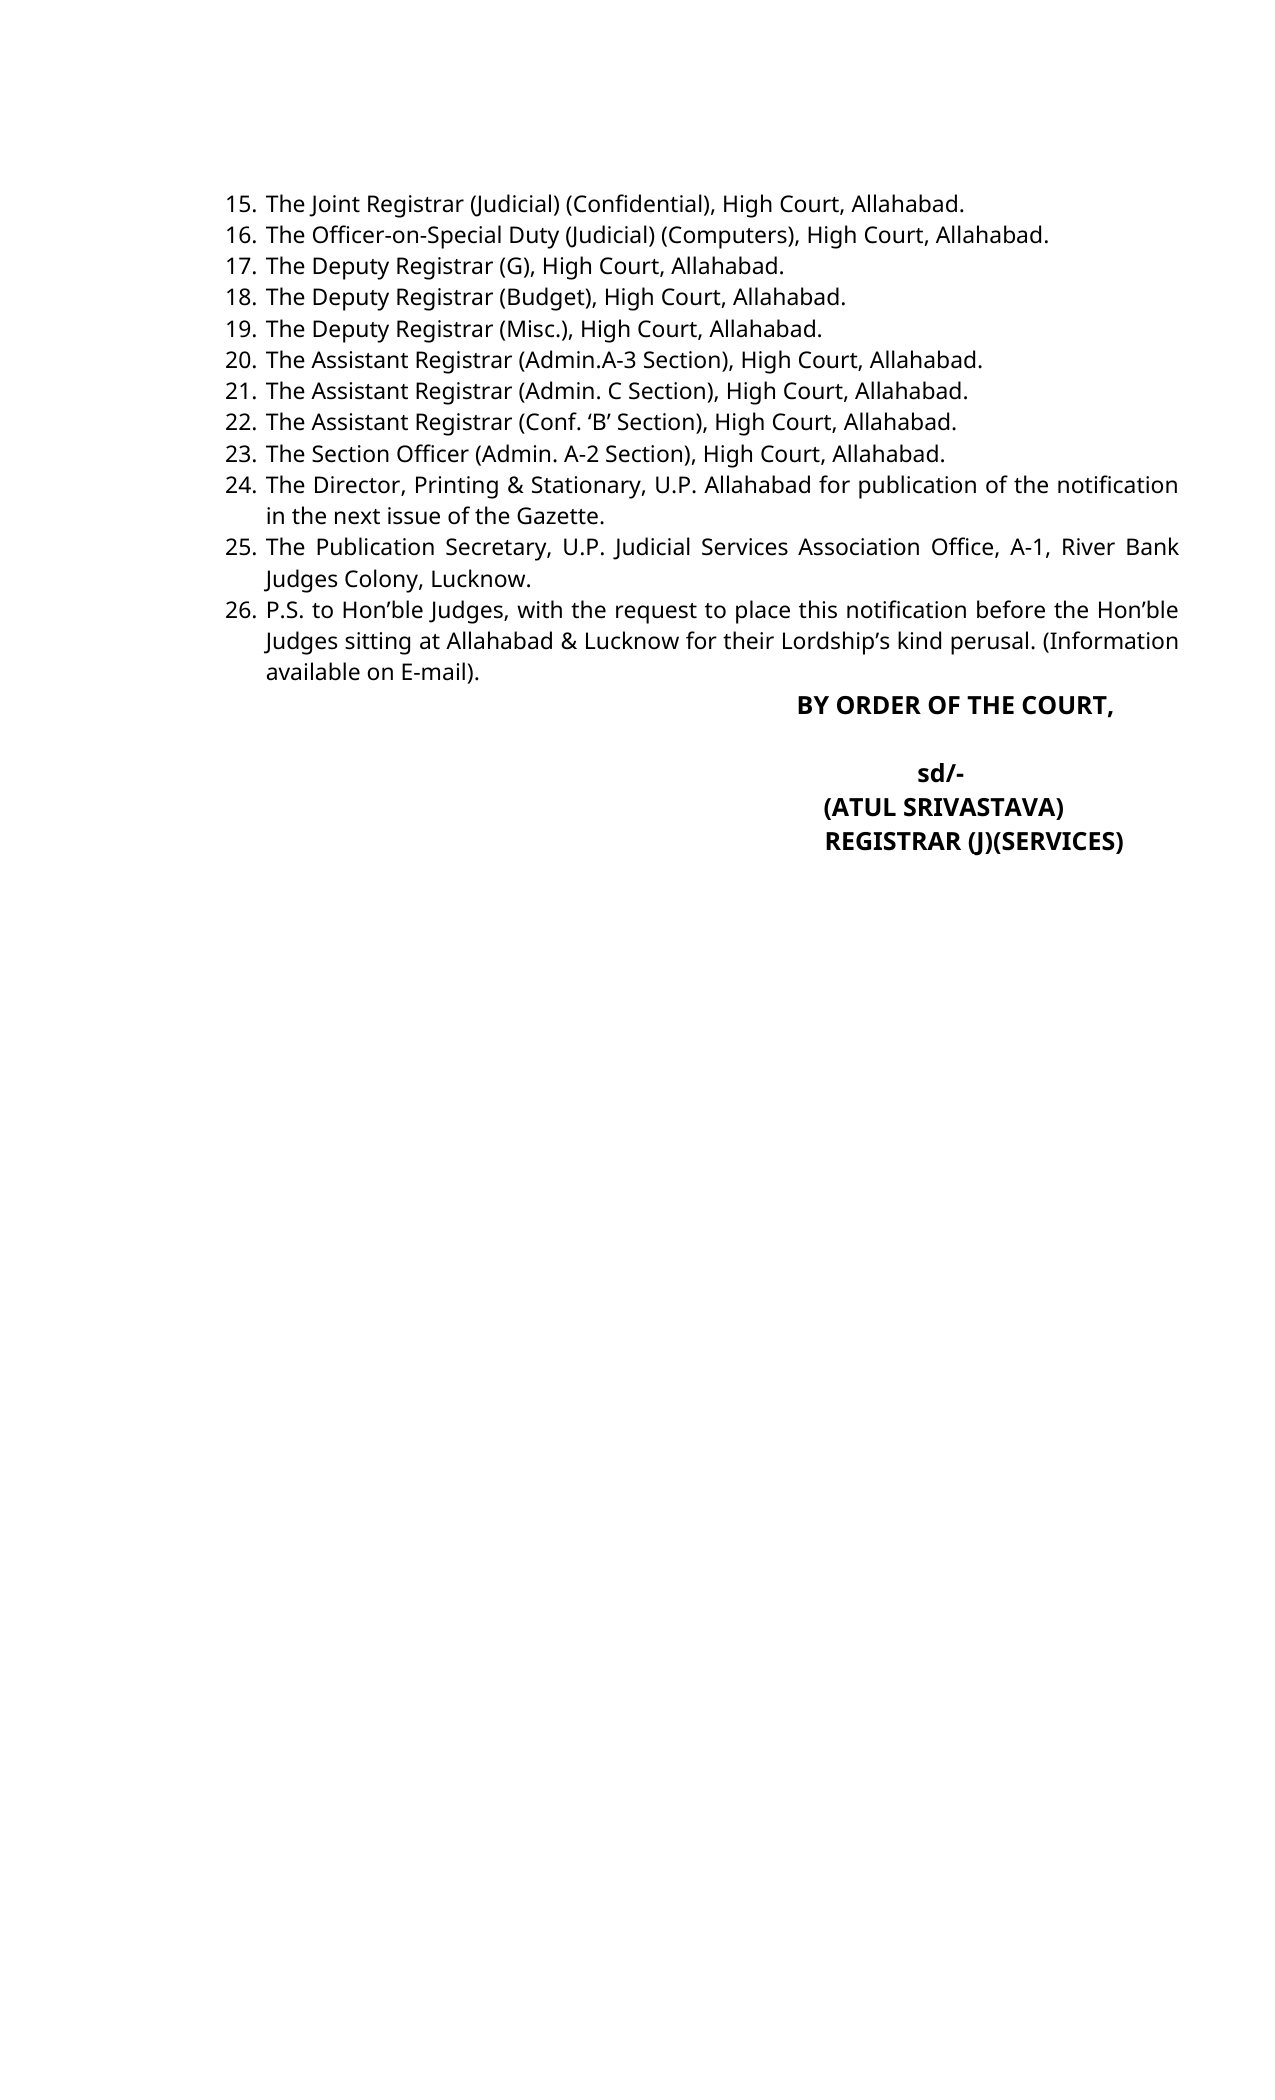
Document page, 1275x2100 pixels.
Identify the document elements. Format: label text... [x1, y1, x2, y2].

list The Section Officer (Admin. A-2 Section), High Court, Allahabad. [225, 437, 1181, 469]
list The Director, Printing & Stationary, U.P. Allahabad for publication of the notification in the next issue of the Gazette. [225, 469, 1181, 531]
list The Officer-on-Special Duty (Judicial) (Computers), High Court, Allahabad. [225, 219, 1181, 250]
list The Assistant Registrar (Conf. ‘B’ Section), High Court, Allahabad. [225, 406, 1181, 437]
list The Deputy Registrar (Misc.), High Court, Allahabad. [225, 312, 1181, 344]
list The Assistant Registrar (Admin. C Section), High Court, Allahabad. [225, 375, 1181, 406]
list The Publication Secretary, U.P. Judicial Services Association Office, A-1, River Bank Judges Colony, Lucknow. [225, 531, 1181, 594]
text BY ORDER OF THE COURT, [562, 687, 1181, 722]
text sd/- [712, 756, 1181, 790]
text (ATUL SRIVASTAVA) [187, 790, 1182, 824]
list The Deputy Registrar (G), High Court, Allahabad. [225, 250, 1181, 281]
list The Deputy Registrar (Budget), High Court, Allahabad. [225, 281, 1181, 312]
list The Joint Registrar (Judicial) (Confidential), High Court, Allahabad. [225, 187, 1181, 219]
list P.S. to Hon’ble Judges, with the request to place this notification before the Hon’ble Judges sitting at Allahabad & Lucknow for their Lordship’s kind perusal. (Information available on E-mail). [225, 594, 1181, 687]
list The Assistant Registrar (Admin.A-3 Section), High Court, Allahabad. [225, 344, 1181, 375]
text REGISTRAR (J)(SERVICES) [187, 824, 1182, 858]
